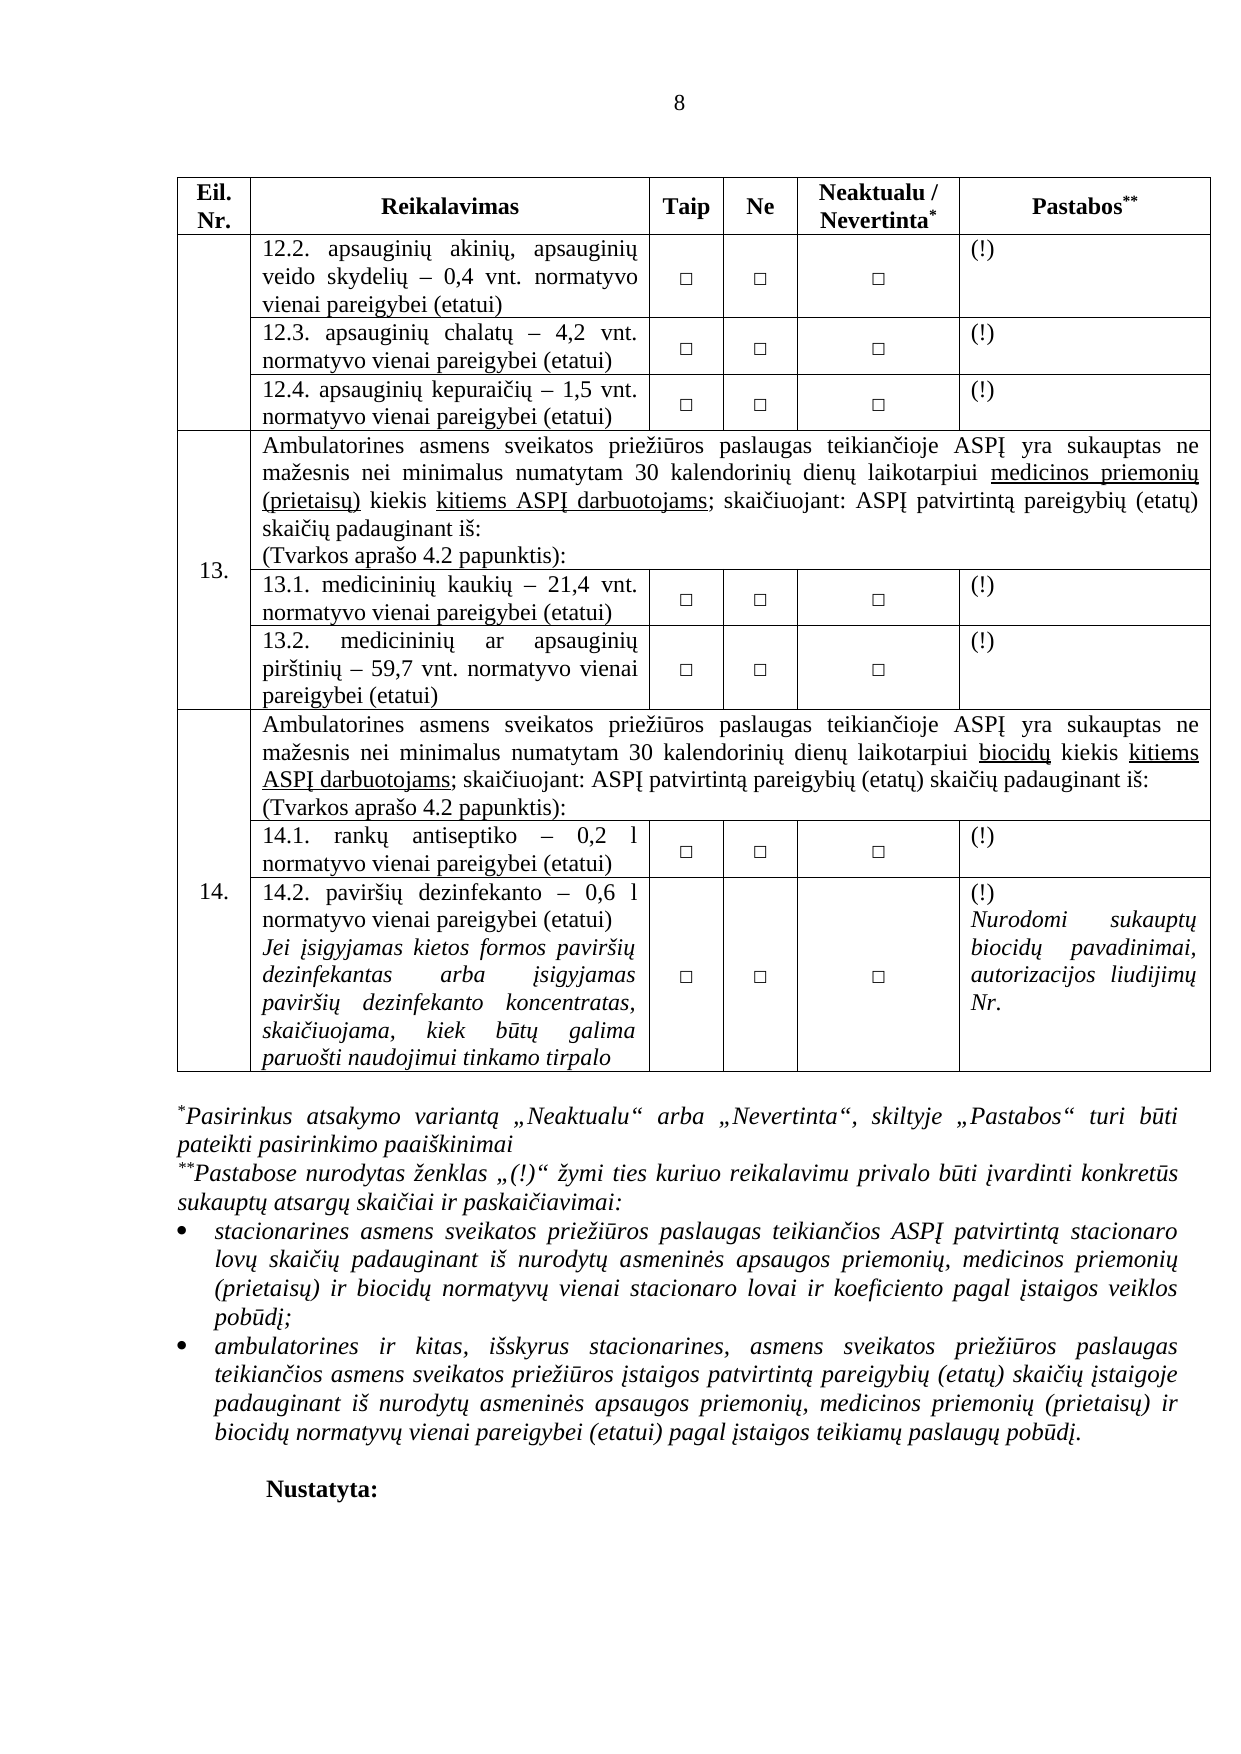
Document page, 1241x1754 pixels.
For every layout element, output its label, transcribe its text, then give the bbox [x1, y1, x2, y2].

table_cell 12.2. apsauginių akinių, apsauginių veido skydelių – 0,4 vnt. normatyvo vienai pareigybei (etatui) [251, 235, 649, 317]
table_cell (!) [960, 235, 1210, 317]
table_cell ☐ [798, 626, 959, 709]
table_cell 14.2. paviršių dezinfekanto – 0,6 l normatyvo vienai pareigybei (etatui) Jei įsigyjamas kietos formos paviršių dezinfekantas arba įsigyjamas paviršių dezinfekanto koncentratas, skaičiuojama, kiek būtų galima paruošti naudojimui tinkamo tirpalo [251, 878, 649, 1071]
table_cell 14.1. rankų antiseptiko – 0,2 l normatyvo vienai pareigybei (etatui) [251, 821, 649, 877]
table_cell ☐ [798, 821, 959, 877]
table_cell ☐ [724, 878, 797, 1071]
table_header Taip [650, 178, 723, 233]
table_cell ☐ [798, 878, 959, 1071]
table_cell [178, 235, 250, 430]
text **Pastabose nurodytas ženklas „(!)“ žymi ties kuriuo reikalavimu privalo būti įvardinti konkretūs sukauptų atsargų skaičiai ir paskaičiavimai: [177, 1158, 1181, 1216]
text *Pasirinkus atsakymo variantą „Neaktualu“ arba „Nevertinta“, skiltyje „Pastabos“ turi būti pateikti pasirinkimo paaiškinimai [177, 1101, 1181, 1158]
table_header Ne [724, 178, 797, 233]
table_cell ☐ [798, 570, 959, 625]
table_cell (!) [960, 375, 1210, 430]
table_cell ☐ [650, 235, 723, 317]
table_cell 14. [178, 710, 250, 1071]
table_cell ☐ [724, 318, 797, 373]
table_cell ☐ [650, 375, 723, 430]
table_cell ☐ [798, 375, 959, 430]
table_cell 12.3. apsauginių chalatų – 4,2 vnt. normatyvo vienai pareigybei (etatui) [251, 318, 649, 373]
table_cell Ambulatorines asmens sveikatos priežiūros paslaugas teikiančioje ASPĮ yra sukauptas ne mažesnis nei minimalus numatytam 30 kalendorinių dienų laikotarpiui biocidų kiekis kitiems ASPĮ darbuotojams; skaičiuojant: ASPĮ patvirtintą pareigybių (etatų) skaičių padauginant iš: (Tvarkos aprašo 4.2 papunktis): [251, 710, 1210, 820]
table_cell (!) [960, 570, 1210, 625]
table_cell 12.4. apsauginių kepuraičių – 1,5 vnt. normatyvo vienai pareigybei (etatui) [251, 375, 649, 430]
table_header Neaktualu / Nevertinta* [798, 178, 959, 233]
table_cell 13.2. medicininių ar apsauginių pirštinių – 59,7 vnt. normatyvo vienai pareigybei (etatui) [251, 626, 649, 709]
table_cell ☐ [798, 235, 959, 317]
text  ambulatorines ir kitas, išskyrus stacionarines, asmens sveikatos priežiūros paslaugas teikiančios asmens sveikatos priežiūros įstaigos patvirtintą pareigybių (etatų) skaičių įstaigoje padauginant iš nurodytų asmeninės apsaugos priemonių, medicinos priemonių (prietaisų) ir biocidų normatyvų vienai pareigybei (etatui) pagal įstaigos teikiamų paslaugų pobūdį. [177, 1331, 1181, 1446]
table_cell ☐ [724, 570, 797, 625]
table_cell ☐ [798, 318, 959, 373]
text  stacionarines asmens sveikatos priežiūros paslaugas teikiančios ASPĮ patvirtintą stacionaro lovų skaičių padauginant iš nurodytų asmeninės apsaugos priemonių, medicinos priemonių (prietaisų) ir biocidų normatyvų vienai stacionaro lovai ir koeficiento pagal įstaigos veiklos pobūdį; [177, 1216, 1181, 1331]
table_cell ☐ [724, 235, 797, 317]
table_cell ☐ [724, 375, 797, 430]
text Nustatyta: [177, 1474, 1181, 1503]
table_header Eil.Nr. [178, 178, 250, 233]
table_cell (!) Nurodomi sukauptų biocidų pavadinimai, autorizacijos liudijimų Nr. [960, 878, 1210, 1071]
table_cell ☐ [650, 821, 723, 877]
table_cell (!) [960, 821, 1210, 877]
table_cell ☐ [650, 318, 723, 373]
table_cell ☐ [724, 821, 797, 877]
table_header Pastabos** [960, 178, 1210, 233]
table_cell (!) [960, 626, 1210, 709]
table_header Reikalavimas [251, 178, 649, 233]
table_cell ☐ [724, 626, 797, 709]
table_cell ☐ [650, 626, 723, 709]
table_cell ☐ [650, 570, 723, 625]
table_cell Ambulatorines asmens sveikatos priežiūros paslaugas teikiančioje ASPĮ yra sukauptas ne mažesnis nei minimalus numatytam 30 kalendorinių dienų laikotarpiui medicinos priemonių (prietaisų) kiekis kitiems ASPĮ darbuotojams; skaičiuojant: ASPĮ patvirtintą pareigybių (etatų) skaičių padauginant iš: (Tvarkos aprašo 4.2 papunktis): [251, 431, 1210, 569]
table_cell 13. [178, 431, 250, 709]
table_cell ☐ [650, 878, 723, 1071]
table_cell 13.1. medicininių kaukių – 21,4 vnt. normatyvo vienai pareigybei (etatui) [251, 570, 649, 625]
table_cell (!) [960, 318, 1210, 373]
